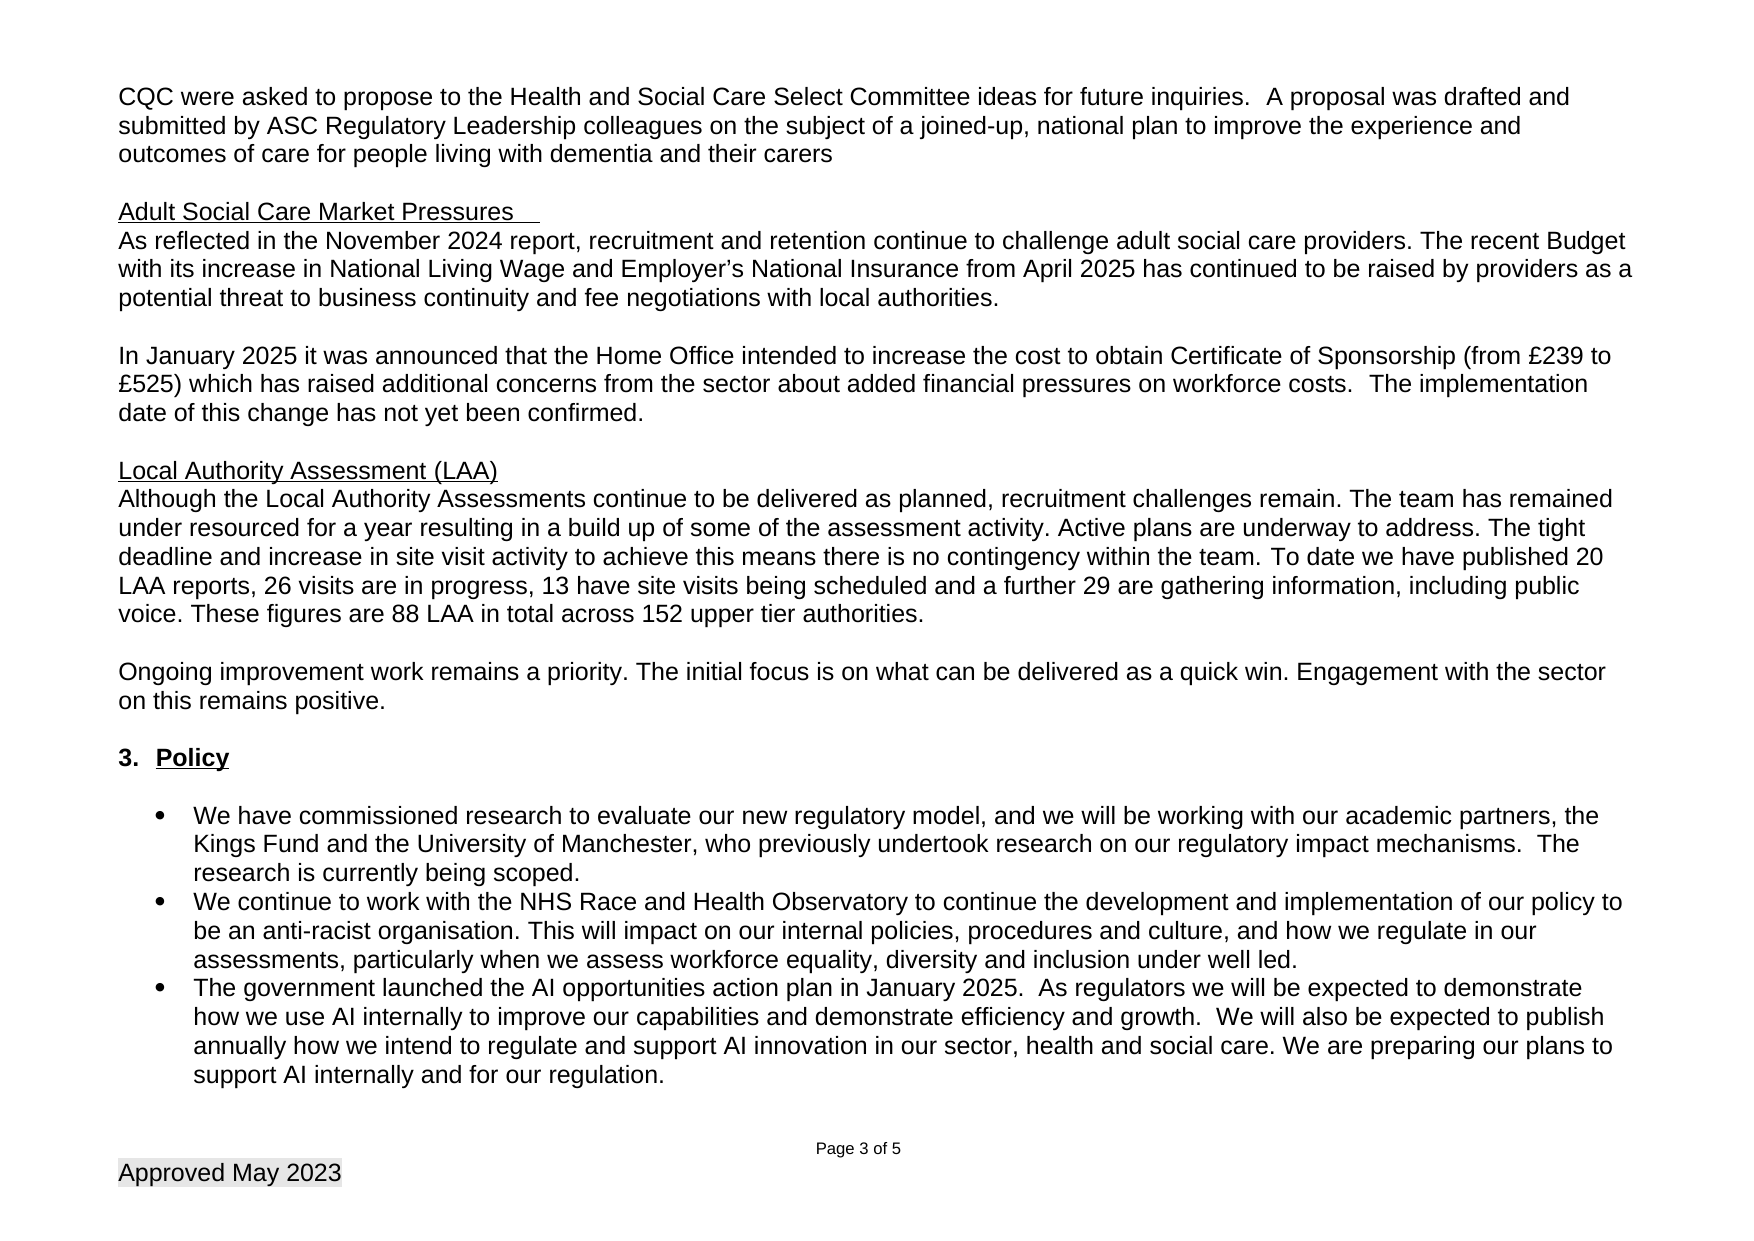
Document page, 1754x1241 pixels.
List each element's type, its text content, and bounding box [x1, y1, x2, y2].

text Although the Local Authority Assessments continue to be delivered as planned, recruitment challenges remain. The team has remained under resourced for a year resulting in a build up of some of the assessment activity. Active plans are underway to address. The tight deadline and increase in site visit activity to achieve this means there is no contingency within the team. To date we have published 20 LAA reports, 26 visits are in progress, 13 have site visits being scheduled and a further 29 are gathering information, including public voice. These figures are 88 LAA in total across 152 upper tier authorities. [118, 484, 1636, 628]
text Local Authority Assessment (LAA) [118, 456, 1636, 484]
text As reflected in the November 2024 report, recruitment and retention continue to challenge adult social care providers. The recent Budget with its increase in National Living Wage and Employer’s National Insurance from April 2025 has continued to be raised by providers as a potential threat to business continuity and fee negotiations with local authorities. [118, 226, 1636, 312]
text In January 2025 it was announced that the Home Office intended to increase the cost to obtain Certificate of Sponsorship (from £239 to £525) which has raised additional concerns from the sector about added financial pressures on workforce costs. The implementation date of this change has not yet been confirmed. [118, 341, 1636, 427]
list The government launched the AI opportunities action plan in January 2025. As regulators we will be expected to demonstrate how we use AI internally to improve our capabilities and demonstrate efficiency and growth. We will also be expected to publish annually how we intend to regulate and support AI innovation in our sector, health and social care. We are preparing our plans to support AI internally and for our regulation. [156, 973, 1636, 1088]
text CQC were asked to propose to the Health and Social Care Select Committee ideas for future inquiries. A proposal was drafted and submitted by ASC Regulatory Leadership colleagues on the subject of a joined-up, national plan to improve the experience and outcomes of care for people living with dementia and their carers [118, 82, 1636, 168]
list We have commissioned research to evaluate our new regulatory model, and we will be working with our academic partners, the Kings Fund and the University of Manchester, who previously undertook research on our regulatory impact mechanisms. The research is currently being scoped. [156, 801, 1636, 887]
text Adult Social Care Market Pressures [118, 197, 1636, 226]
list Policy [118, 743, 1636, 772]
text Ongoing improvement work remains a priority. The initial focus is on what can be delivered as a quick win. Engagement with the sector on this remains positive. [118, 657, 1636, 714]
list We continue to work with the NHS Race and Health Observatory to continue the development and implementation of our policy to be an anti-racist organisation. This will impact on our internal policies, procedures and culture, and how we regulate in our assessments, particularly when we assess workforce equality, diversity and inclusion under well led. [156, 887, 1636, 973]
